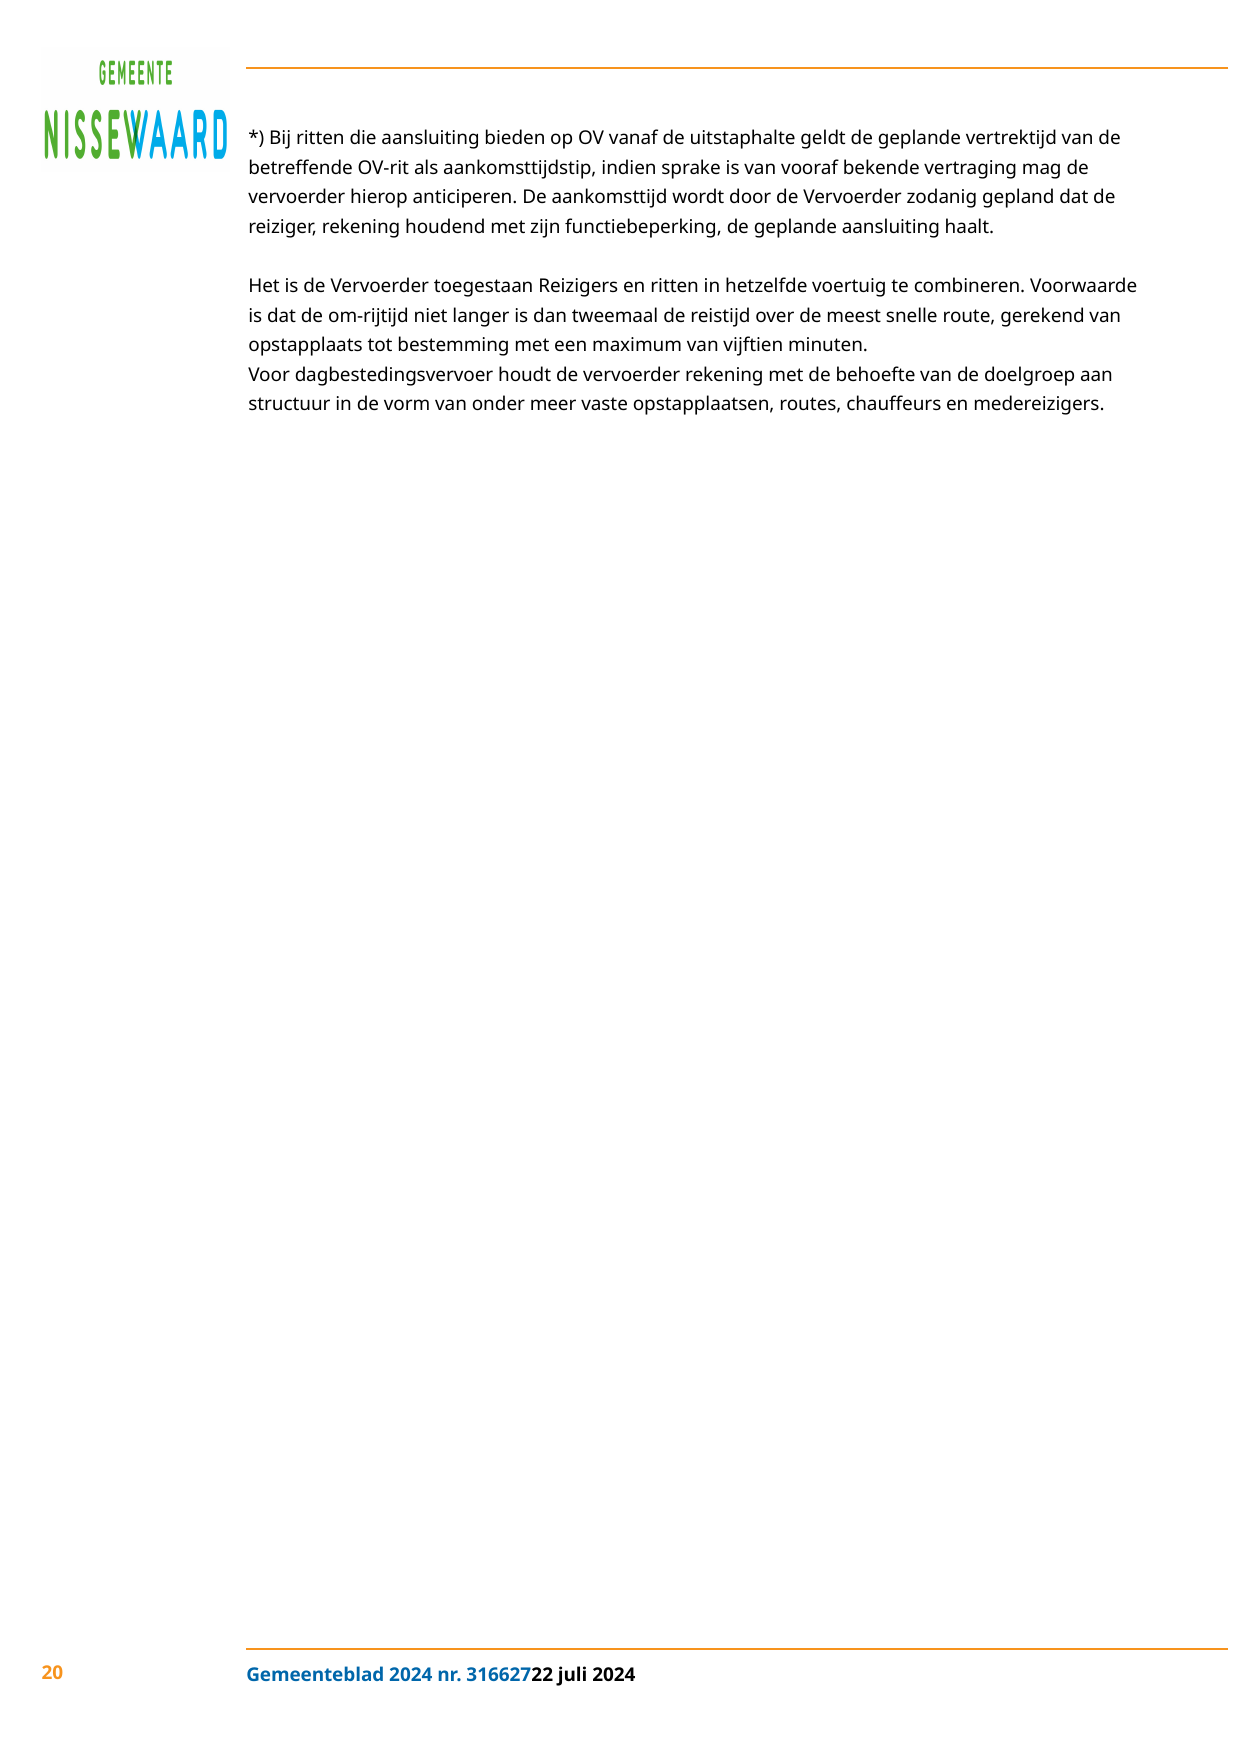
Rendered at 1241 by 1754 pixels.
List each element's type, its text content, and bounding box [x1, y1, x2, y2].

picture [41, 47, 231, 172]
text *) Bij ritten die aansluiting bieden op OV vanaf de uitstaphalte geldt de geplande vertrektijd van de betreffende OV-rit als aankomsttijdstip, indien sprake is van vooraf bekende vertraging mag de vervoerder hierop anticiperen. De aankomsttijd wordt door de Vervoerder zodanig gepland dat de reiziger, rekening houdend met zijn functiebeperking, de geplande aansluiting haalt. [248, 124, 1152, 239]
text Het is de Vervoerder toegestaan Reizigers en ritten in hetzelfde voertuig te combineren. Voorwaarde is dat de om-rijtijd niet langer is dan tweemaal de reistijd over de meest snelle route, gerekend van opstapplaats tot bestemming met een maximum van vijftien minuten. [248, 272, 1152, 357]
text Voor dagbestedingsvervoer houdt de vervoerder rekening met de behoefte van de doelgroep aan structuur in de vorm van onder meer vaste opstapplaatsen, routes, chauffeurs en medereizigers. [248, 361, 1152, 416]
